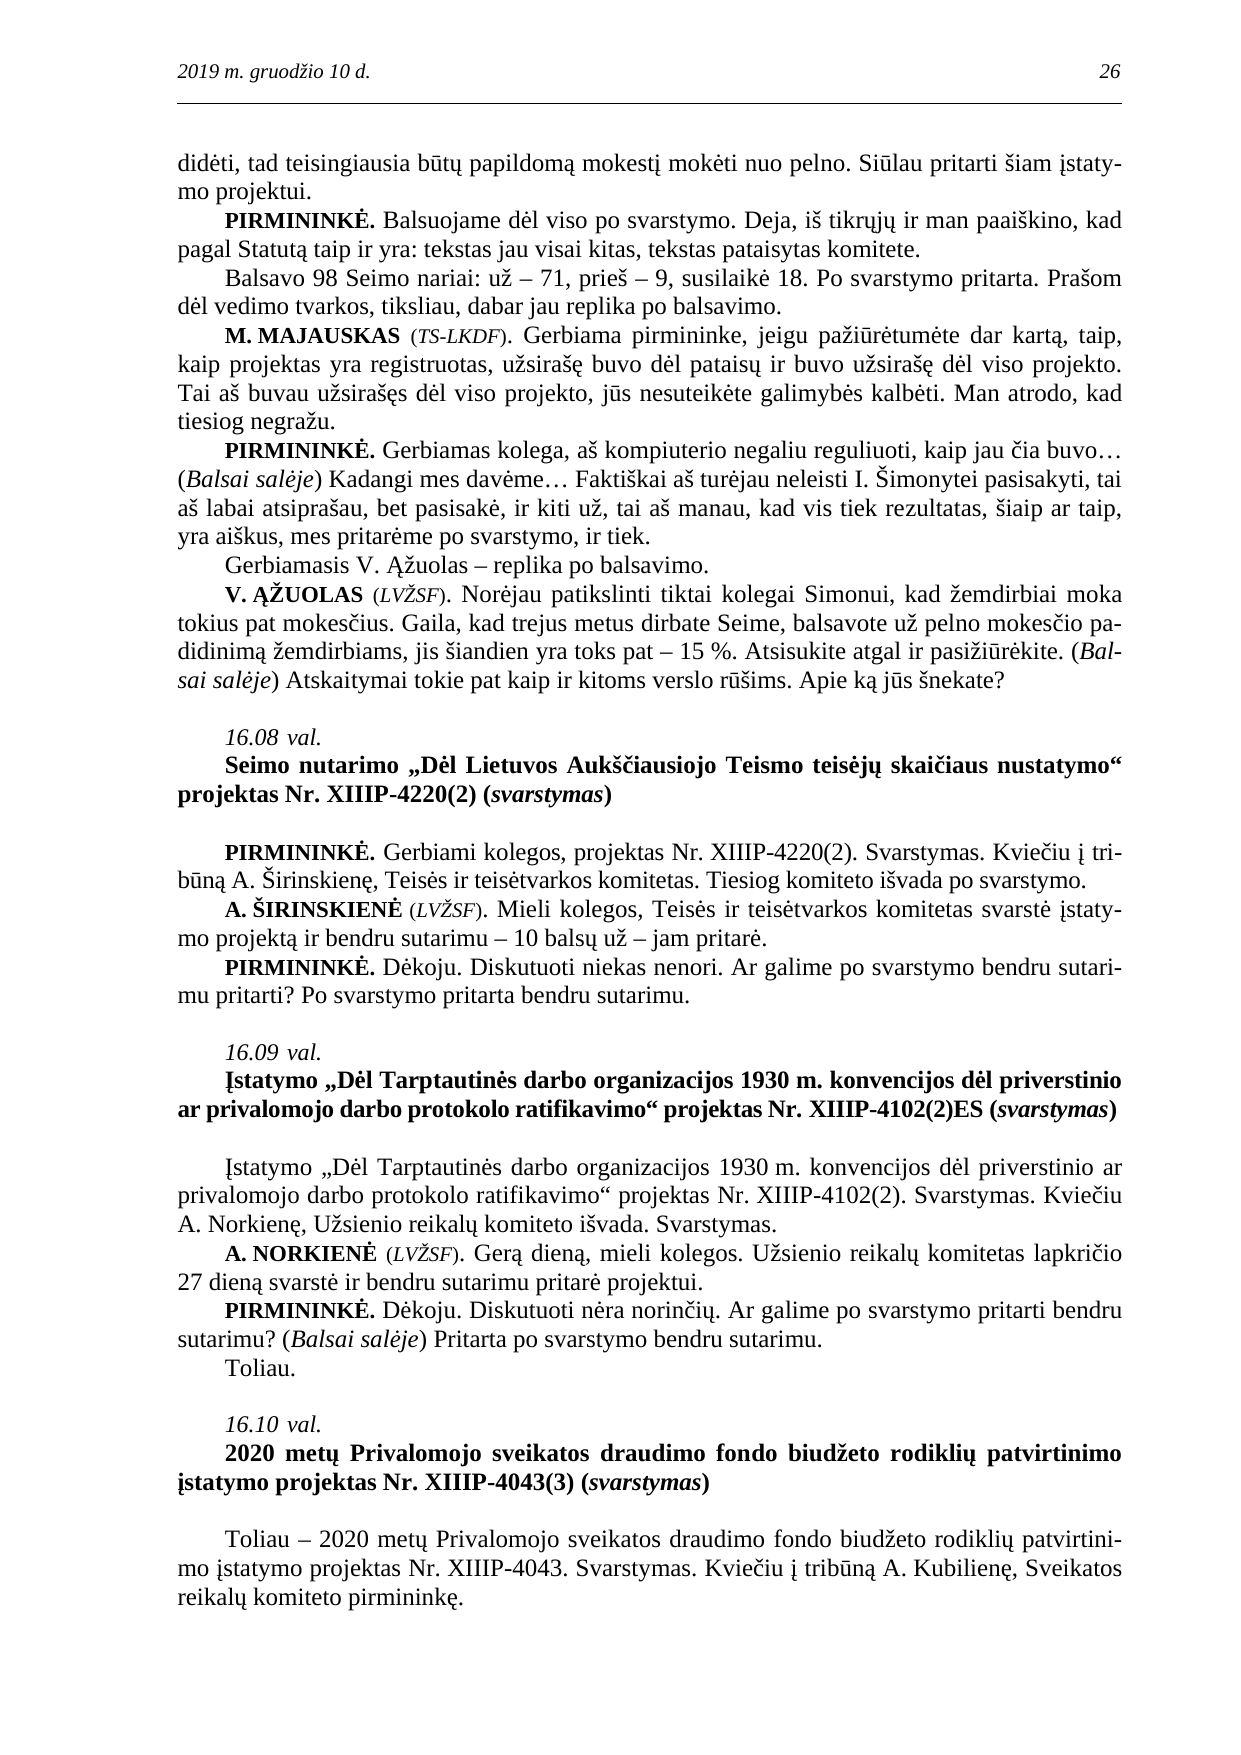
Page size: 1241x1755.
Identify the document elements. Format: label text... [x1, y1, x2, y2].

text A. ŠIRINSKIENĖ (LVŽSF). Mie­li ko­le­gos, Tei­sės ir tei­sėt­var­kos ko­mi­te­tas svars­tė įsta­ty­mo pro­jek­tą ir ben­dru su­ta­ri­mu – 10 bal­sų už – jam pri­ta­rė. [177, 894, 1122, 952]
text Sei­mo nu­ta­ri­mo „Dėl Lie­tu­vos Aukš­čiau­sio­jo Teis­mo tei­sė­jų skai­čiaus nu­sta­ty­mo“ pro­jek­tas Nr. XIIIP-4220(2) (svars­ty­mas) [177, 750, 1122, 808]
text V. ĄŽUOLAS (LVŽSF). No­rė­jau pa­tiks­lin­ti tik­tai ko­le­gai Si­mo­nui, kad žem­dir­biai mo­ka to­kius pat mo­kes­čius. Gai­la, kad tre­jus me­tus dir­ba­te Sei­me, bal­sa­vo­te už pel­no mo­kes­čio pa­di­di­ni­mą žem­dir­biams, jis šian­dien yra toks pat – 15 %. At­si­su­ki­te at­gal ir pa­si­žiū­rė­ki­te. (Bal­sai sa­lė­je) At­skai­ty­mai to­kie pat kaip ir ki­toms ver­slo rū­šims. Apie ką jūs šne­ka­te? [177, 579, 1122, 694]
text PIRMININKĖ. Ger­bia­mi ko­le­gos, pro­jek­tas Nr. XIIIP-4220(2). Svars­ty­mas. Kvie­čiu į tri­bū­ną A. Ši­rins­kie­nę, Tei­sės ir tei­sėt­var­kos ko­mi­te­tas. Tie­siog ko­mi­te­to iš­va­da po svars­ty­mo. [177, 837, 1122, 894]
text 2020 me­tų Pri­va­lo­mo­jo svei­ka­tos drau­di­mo fon­do biu­dže­to ro­dik­lių pa­tvir­ti­ni­mo įsta­ty­mo pro­jek­tas Nr. XIIIP-4043(3) (svars­ty­mas) [177, 1438, 1122, 1496]
text PIRMININKĖ. Ger­bia­mas ko­le­ga, aš kom­piu­te­rio ne­ga­liu re­gu­liuo­ti, kaip jau čia bu­vo… (Bal­sai sa­lė­je) Ka­dan­gi mes da­vė­me… Fak­tiš­kai aš tu­rė­jau ne­leis­ti I. Ši­mo­ny­tei pa­si­sa­ky­ti, tai aš la­bai at­si­pra­šau, bet pa­si­sa­kė, ir ki­ti už, tai aš ma­nau, kad vis tiek re­zul­ta­tas, šiaip ar ­taip, yra aiš­kus, mes pri­ta­rė­me po svars­ty­mo, ir tiek. [177, 435, 1122, 550]
text 16.08 val. [224, 723, 1122, 750]
text Įsta­ty­mo „Dėl Tarp­tau­ti­nės dar­bo or­ga­ni­za­ci­jos 1930 m. kon­ven­ci­jos dėl pri­vers­ti­nio ar pri­va­lo­mo­jo dar­bo pro­to­ko­lo ra­ti­fi­ka­vi­mo“ pro­jek­tas Nr. XIIIP-4102(2). Svars­ty­mas. Kvie­čiu A. Nor­kie­nę, Už­sie­nio rei­ka­lų ko­mi­te­to iš­va­da. Svars­ty­mas. [177, 1152, 1122, 1238]
text M. MAJAUSKAS (TS-LKDF). Ger­bia­ma pir­mi­nin­ke, jei­gu pa­žiū­rė­tu­mė­te dar kar­tą, taip, kaip pro­jek­tas yra re­gist­ruo­tas, už­si­ra­šę bu­vo dėl pa­tai­sų ir bu­vo už­si­ra­šę dėl vi­so pro­jek­to. Tai aš bu­vau už­si­ra­šęs dėl vi­so pro­jek­to, jūs ne­su­tei­kė­te ga­li­my­bės kal­bė­ti. Man at­ro­do, kad tie­siog ne­gra­žu. [177, 320, 1122, 435]
text Įsta­ty­mo „Dėl Tarp­tau­ti­nės dar­bo or­ga­ni­za­ci­jos 1930 m. kon­ven­ci­jos dėl priverstinio ar pri­va­lo­mo­jo dar­bo pro­to­ko­lo ra­ti­fi­ka­vi­mo“ pro­jek­tas Nr. XIIIP-4102(2)ES (svars­ty­mas) [177, 1065, 1122, 1123]
text A. NORKIENĖ (LVŽSF). Ge­rą die­ną, mie­li ko­le­gos. Už­sie­nio rei­ka­lų ko­mi­te­tas lap­kri­čio 27 die­ną svars­tė ir ben­dru su­ta­ri­mu pri­ta­rė pro­jek­tui. [177, 1238, 1122, 1295]
text To­liau – 2020 me­tų Pri­va­lo­mo­jo svei­ka­tos drau­di­mo fon­do biu­dže­to ro­dik­lių pa­tvir­ti­ni­mo įsta­ty­mo pro­jek­tas Nr. XIIIP-4043. Svars­ty­mas. Kvie­čiu į tri­bū­ną A. Ku­bi­lie­nę, Svei­ka­tos rei­ka­lų ko­mi­te­to pir­mi­nin­kę. [177, 1524, 1122, 1611]
text Bal­sa­vo 98 Sei­mo na­riai: už – 71, prieš – 9, su­si­lai­kė 18. Po svars­ty­mo pri­tar­ta. Pra­šom dėl ve­di­mo tvar­kos, tiks­liau, da­bar jau re­pli­ka po bal­sa­vi­mo. [177, 263, 1122, 320]
text di­dė­ti, tad tei­sin­giau­sia bū­tų pa­pil­do­mą mo­kes­tį mo­kė­ti nuo pel­no. Siū­lau pri­tar­ti šiam įsta­ty­mo pro­jek­tui. [177, 148, 1122, 205]
text 16.09 val. [224, 1038, 1122, 1065]
text To­liau. [177, 1353, 1122, 1382]
text Ger­bia­ma­sis V. Ąžuo­las – re­pli­ka po bal­sa­vi­mo. [177, 550, 1122, 579]
text PIRMININKĖ. Bal­suo­ja­me dėl vi­so po svars­ty­mo. De­ja, iš tik­rų­jų ir man pa­aiš­ki­no, kad pa­gal Sta­tu­tą taip ir yra: teks­tas jau vi­sai ki­tas, teks­tas pa­tai­sy­tas ko­mi­te­te. [177, 205, 1122, 263]
text PIRMININKĖ. Dė­ko­ju. Dis­ku­tuo­ti nė­ra no­rin­čių. Ar ga­li­me po svars­ty­mo pri­tar­ti ben­dru su­ta­ri­mu? (Bal­sai sa­lė­je) Pri­tar­ta po svars­ty­mo ben­dru su­ta­ri­mu. [177, 1295, 1122, 1353]
text 16.10 val. [224, 1410, 1122, 1438]
text PIRMININKĖ. Dė­ko­ju. Dis­ku­tuo­ti nie­kas ne­no­ri. Ar ga­li­me po svars­ty­mo ben­dru su­ta­ri­mu pri­tar­ti? Po svars­ty­mo pri­tar­ta ben­dru su­ta­ri­mu. [177, 952, 1122, 1009]
